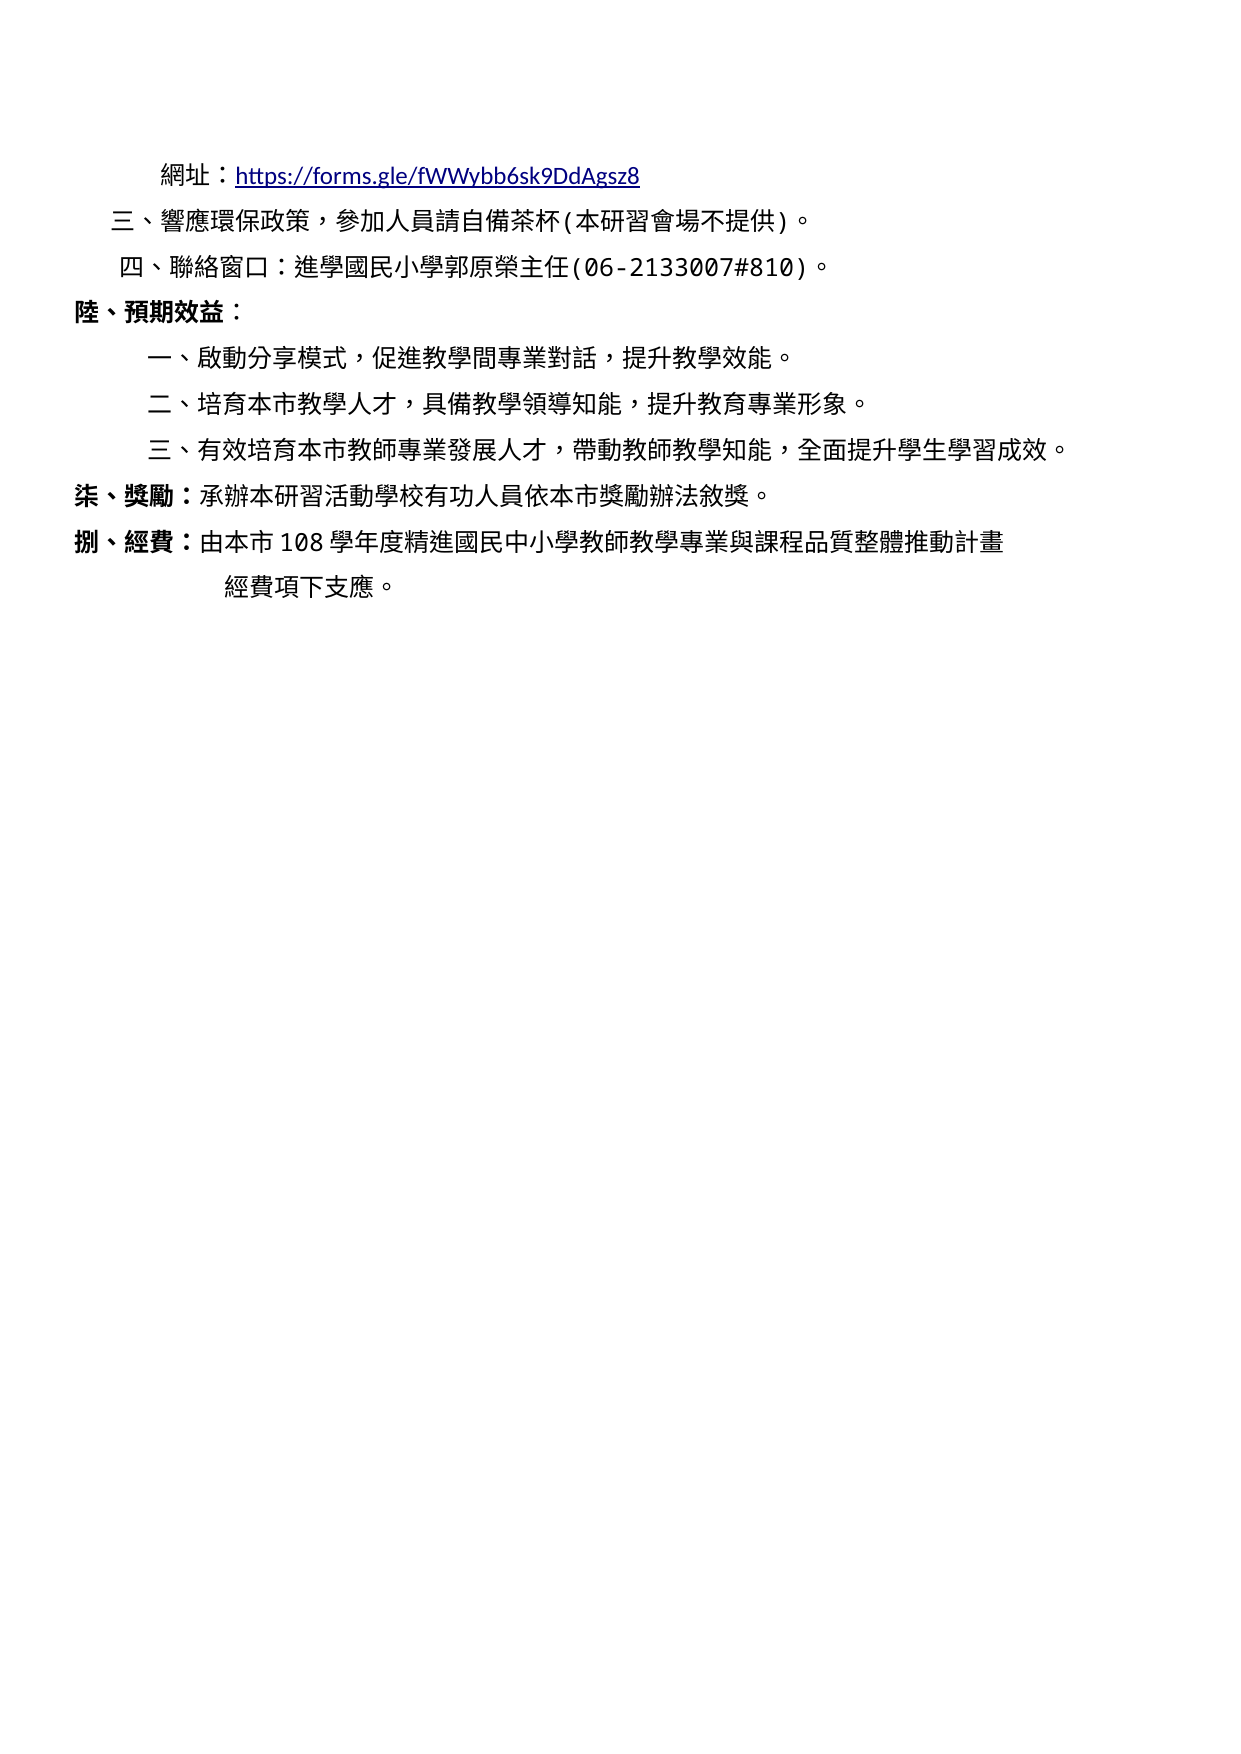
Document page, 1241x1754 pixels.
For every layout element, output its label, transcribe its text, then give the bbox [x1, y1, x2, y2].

text 三、有效培育本市教師專業發展人才，帶動教師教學知能，全面提升學生學習成效。 [148, 423, 1150, 468]
text 經費項下支應。 [74, 560, 1150, 606]
text 陸、預期效益： [74, 285, 1150, 331]
text 捌、經費：由本市108學年度精進國民中小學教師教學專業與課程品質整體推動計畫 [74, 514, 1150, 560]
text 三、響應環保政策，參加人員請自備茶杯(本研習會場不提供)。 [110, 193, 1150, 239]
text 柒、獎勵：承辦本研習活動學校有功人員依本市獎勵辦法敘獎。 [74, 468, 1150, 514]
text 一、啟動分享模式，促進教學間專業對話，提升教學效能。 [148, 331, 1150, 377]
text 網址：https://forms.gle/fWWybb6sk9DdAgsz8 [160, 148, 1150, 193]
text 二、培育本市教學人才，具備教學領導知能，提升教育專業形象。 [148, 377, 1150, 423]
text 四、聯絡窗口：進學國民小學郭原榮主任(06-2133007#810)。 [74, 239, 1150, 285]
